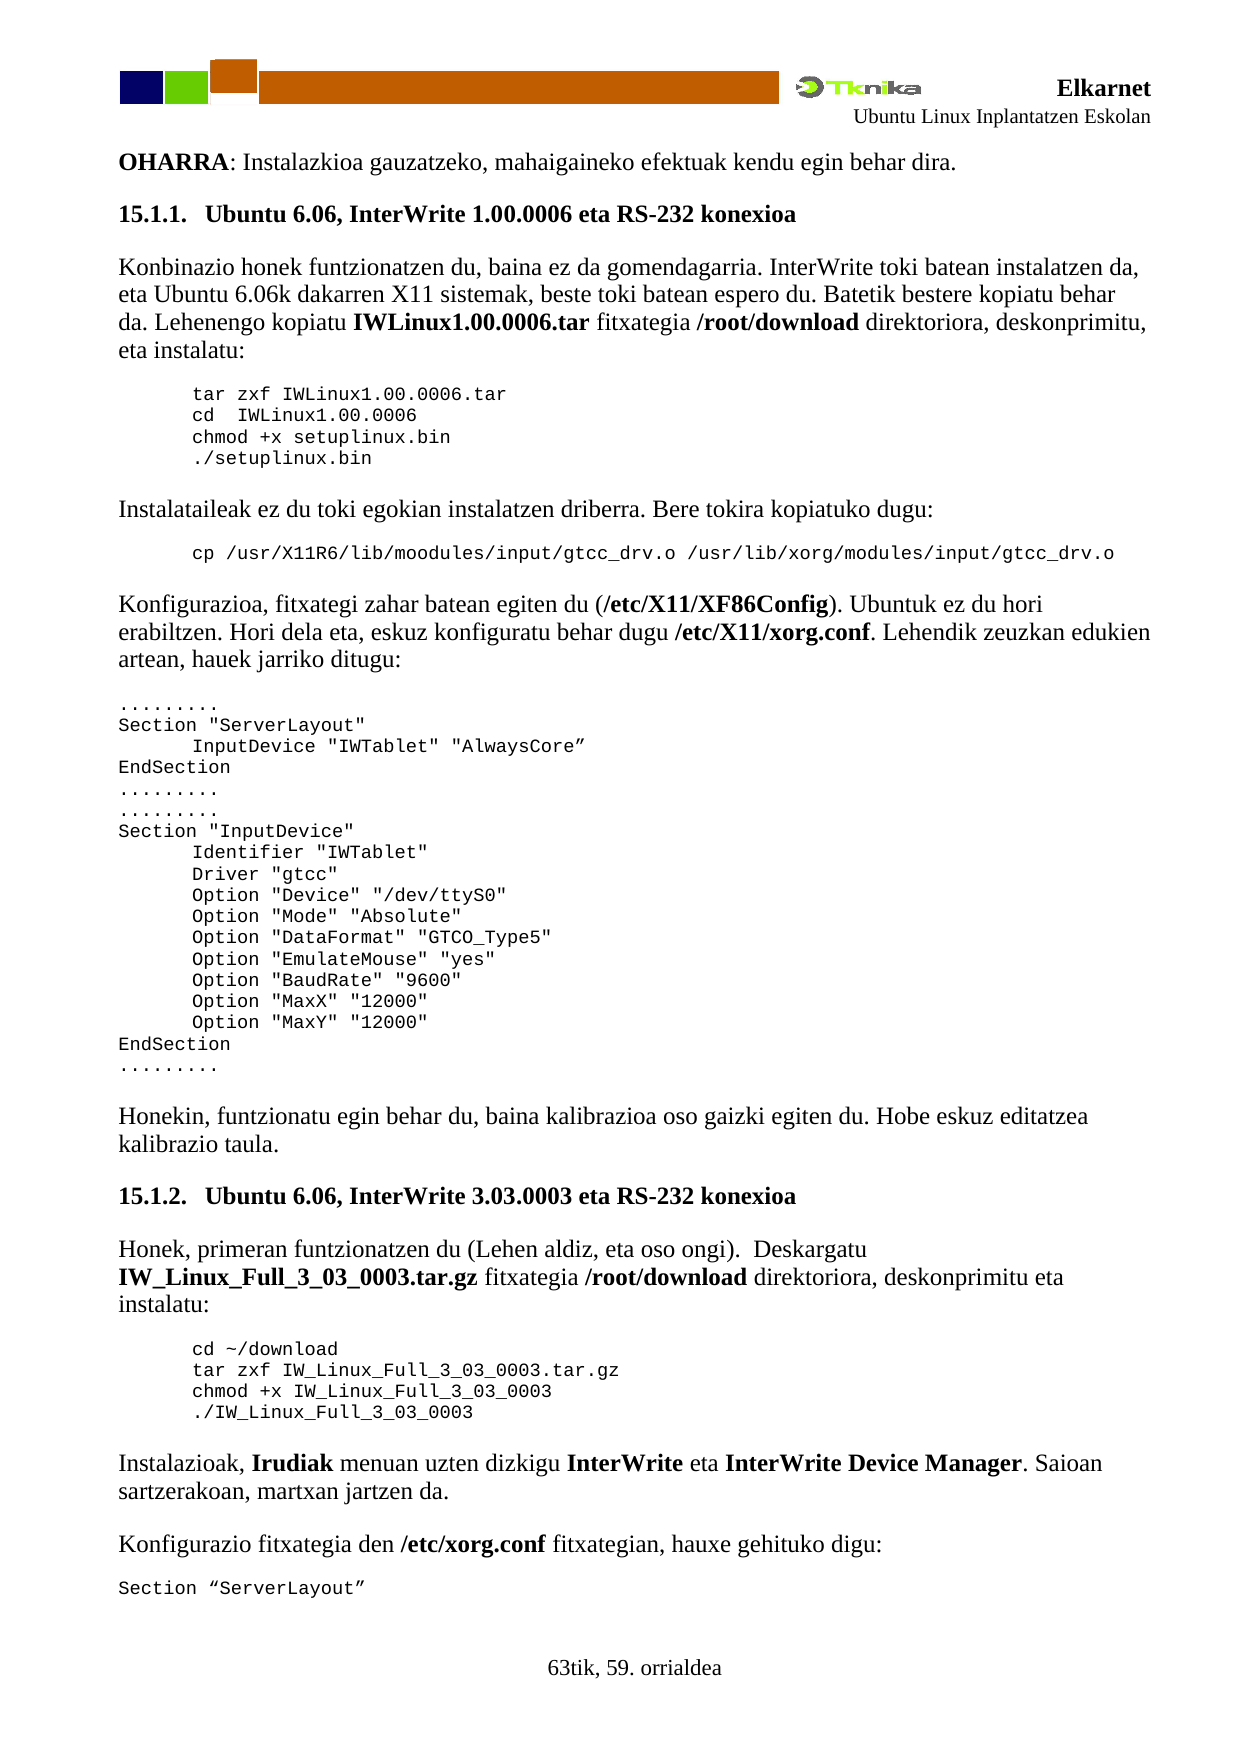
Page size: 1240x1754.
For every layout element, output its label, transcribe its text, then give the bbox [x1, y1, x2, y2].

text Section "ServerLayout" [118, 716, 1151, 737]
text Driver "gtcc" [118, 864, 1151, 886]
text ......... [118, 1056, 1151, 1077]
text ./IW_Linux_Full_3_03_0003 [118, 1403, 1151, 1424]
text Identifier "IWTablet" [118, 843, 1151, 864]
subtitle Ubuntu 6.06, InterWrite 1.00.0006 eta RS-232 konexioa [118, 200, 1151, 228]
text cd ~/download [118, 1339, 1151, 1361]
text Konbinazio honek funtzionatzen du, baina ez da gomendagarria. InterWrite toki batean instalatzen da, eta Ubuntu 6.06k dakarren X11 sistemak, beste toki batean espero du. Batetik bestere kopiatu behar da. Lehenengo kopiatu IWLinux1.00.0006.tar fitxategia /root/download direktoriora, deskonprimitu, eta instalatu: [118, 253, 1151, 364]
text cd IWLinux1.00.0006 [118, 406, 1151, 427]
text Option "MaxX" "12000" [118, 992, 1151, 1013]
text ......... [118, 801, 1151, 822]
text Honekin, funtzionatu egin behar du, baina kalibrazioa oso gaizki egiten du. Hobe eskuz editatzea kalibrazio taula. [118, 1102, 1151, 1157]
text Option "MaxY" "12000" [118, 1013, 1151, 1034]
text tar zxf IWLinux1.00.0006.tar [118, 385, 1151, 406]
text chmod +x setuplinux.bin [118, 427, 1151, 449]
text ......... [118, 779, 1151, 801]
text Option "DataFormat" "GTCO_Type5" [118, 928, 1151, 949]
text Option "Mode" "Absolute" [118, 907, 1151, 928]
text Section “ServerLayout” [118, 1579, 1151, 1600]
text cp /usr/X11R6/lib/moodules/input/gtcc_drv.o /usr/lib/xorg/modules/input/gtcc_drv.o [118, 544, 1151, 565]
subtitle Ubuntu 6.06, InterWrite 3.03.0003 eta RS-232 konexioa [118, 1182, 1151, 1210]
text ......... [118, 694, 1151, 716]
text EndSection [118, 758, 1151, 779]
text chmod +x IW_Linux_Full_3_03_0003 [118, 1382, 1151, 1403]
text Konfigurazio fitxategia den /etc/xorg.conf fitxategian, hauxe gehituko digu: [118, 1530, 1151, 1557]
text Option "BaudRate" "9600" [118, 971, 1151, 992]
text Section "InputDevice" [118, 822, 1151, 843]
text EndSection [118, 1034, 1151, 1056]
text Option "Device" "/dev/ttyS0" [118, 886, 1151, 907]
text OHARRA: Instalazkioa gauzatzeko, mahaigaineko efektuak kendu egin behar dira. [118, 148, 1151, 175]
text Konfigurazioa, fitxategi zahar batean egiten du (/etc/X11/XF86Config). Ubuntuk ez du hori erabiltzen. Hori dela eta, eskuz konfiguratu behar dugu /etc/X11/xorg.conf. Lehendik zeuzkan edukien artean, hauek jarriko ditugu: [118, 590, 1151, 673]
picture [117, 56, 924, 107]
text Option "EmulateMouse" "yes" [118, 949, 1151, 971]
text Instalazioak, Irudiak menuan uzten dizkigu InterWrite eta InterWrite Device Manager. Saioan sartzerakoan, martxan jartzen da. [118, 1449, 1151, 1505]
text InputDevice "IWTablet" "AlwaysCore” [118, 737, 1151, 758]
text ./setuplinux.bin [118, 449, 1151, 470]
text Instalataileak ez du toki egokian instalatzen driberra. Bere tokira kopiatuko dugu: [118, 495, 1151, 523]
text Honek, primeran funtzionatzen du (Lehen aldiz, eta oso ongi). Deskargatu IW_Linux_Full_3_03_0003.tar.gz fitxategia /root/download direktoriora, deskonprimitu eta instalatu: [118, 1235, 1151, 1318]
text tar zxf IW_Linux_Full_3_03_0003.tar.gz [118, 1361, 1151, 1382]
